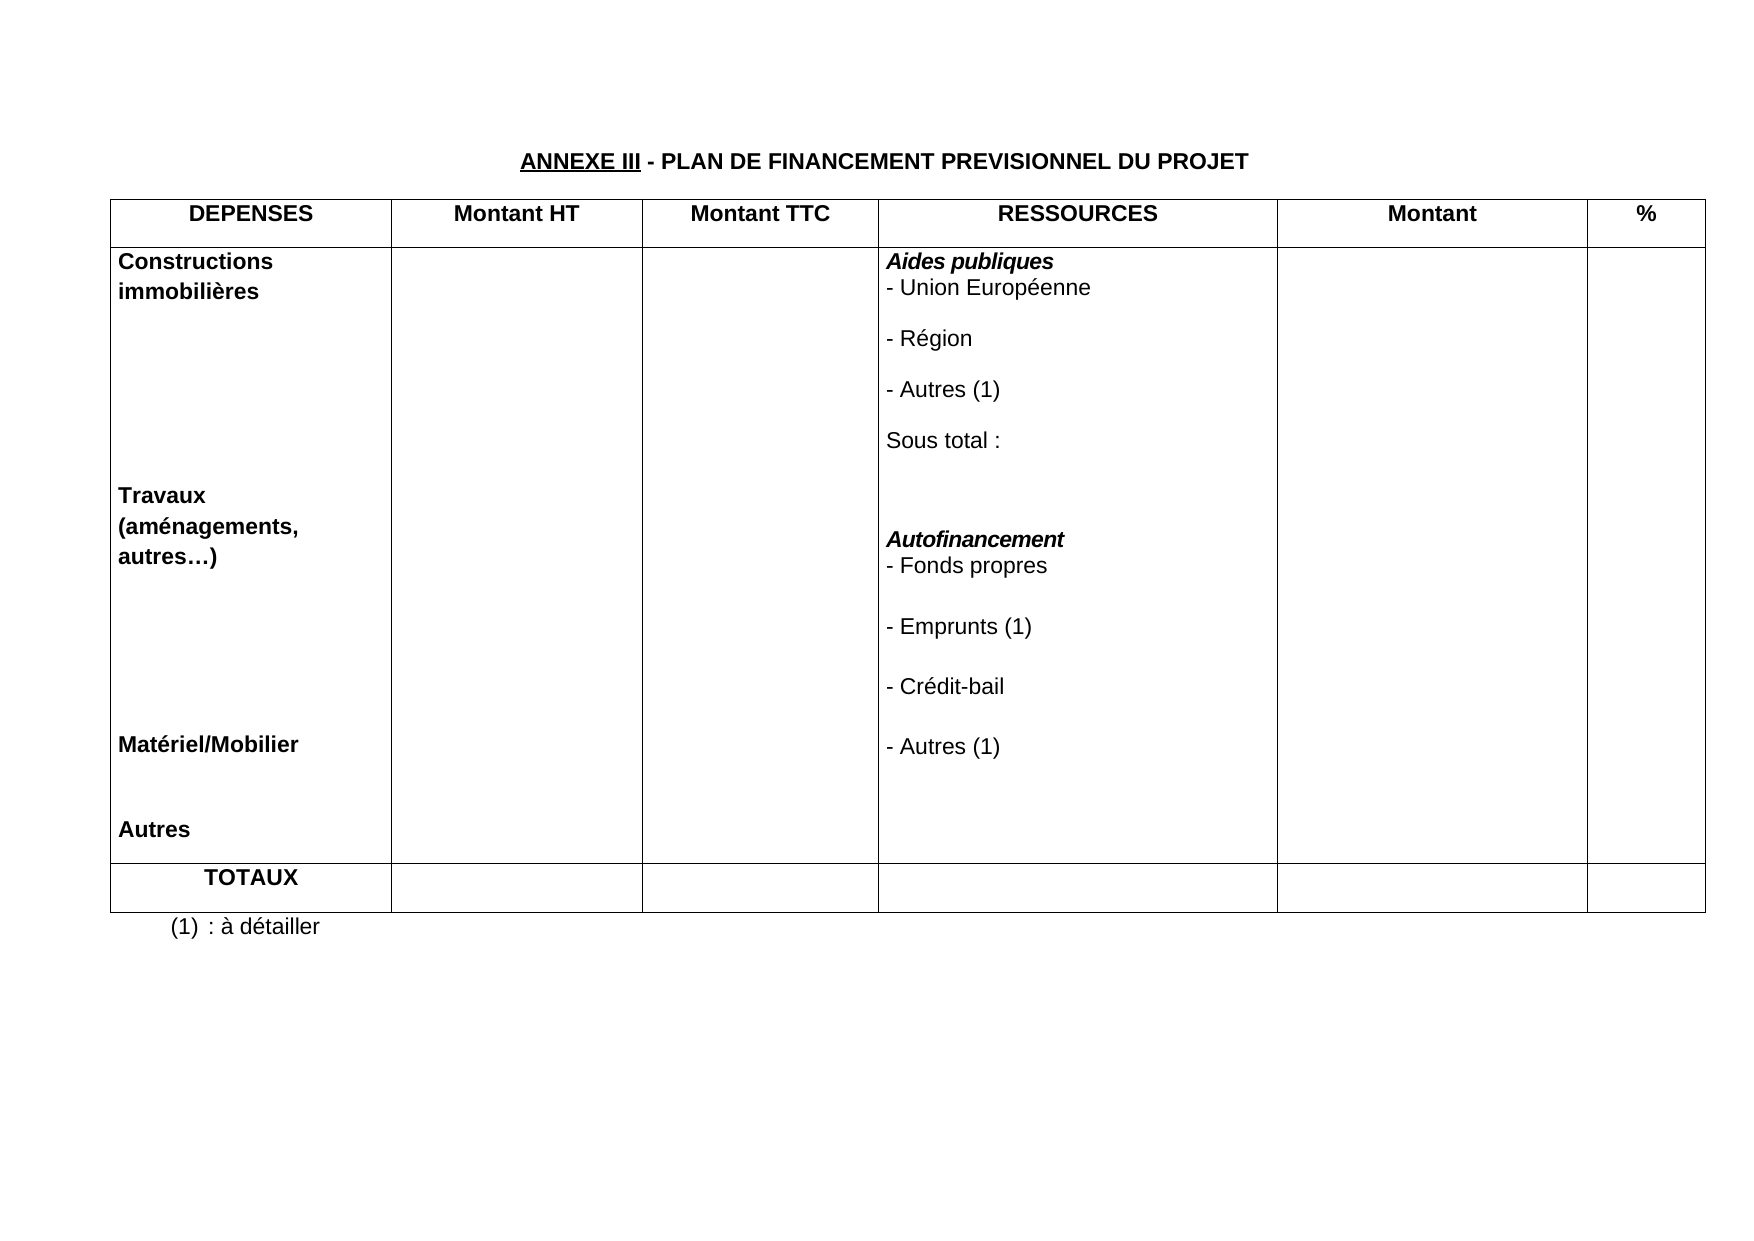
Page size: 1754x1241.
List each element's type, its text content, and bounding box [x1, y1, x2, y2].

table_cell [392, 248, 642, 863]
table_cell [392, 864, 642, 912]
table_cell [1588, 248, 1705, 863]
table_cell [1278, 864, 1587, 912]
table_cell [643, 248, 878, 863]
table_header Montant [1278, 200, 1587, 247]
table_header Montant TTC [643, 200, 878, 247]
table_cell Aides publiques - Union Européenne - Région - Autres (1) Sous total : Autofinancement - Fonds propres - Emprunts (1) - Crédit-bail - Autres (1) [879, 248, 1277, 863]
table_cell [879, 864, 1277, 912]
table_header Montant HT [392, 200, 642, 247]
text ANNEXE III - PLAN DE FINANCEMENT PREVISIONNEL DU PROJET [133, 148, 1636, 174]
table_cell [643, 864, 878, 912]
table_header RESSOURCES [879, 200, 1277, 247]
table_header % [1588, 200, 1705, 247]
list : à détailler [170, 913, 1636, 939]
table_cell TOTAUX [111, 864, 391, 912]
table_cell [1588, 864, 1705, 912]
table_cell Constructions immobilières Travaux (aménagements, autres…) Matériel/Mobilier Autres [111, 248, 391, 863]
table_header DEPENSES [111, 200, 391, 247]
table_cell [1278, 248, 1587, 863]
